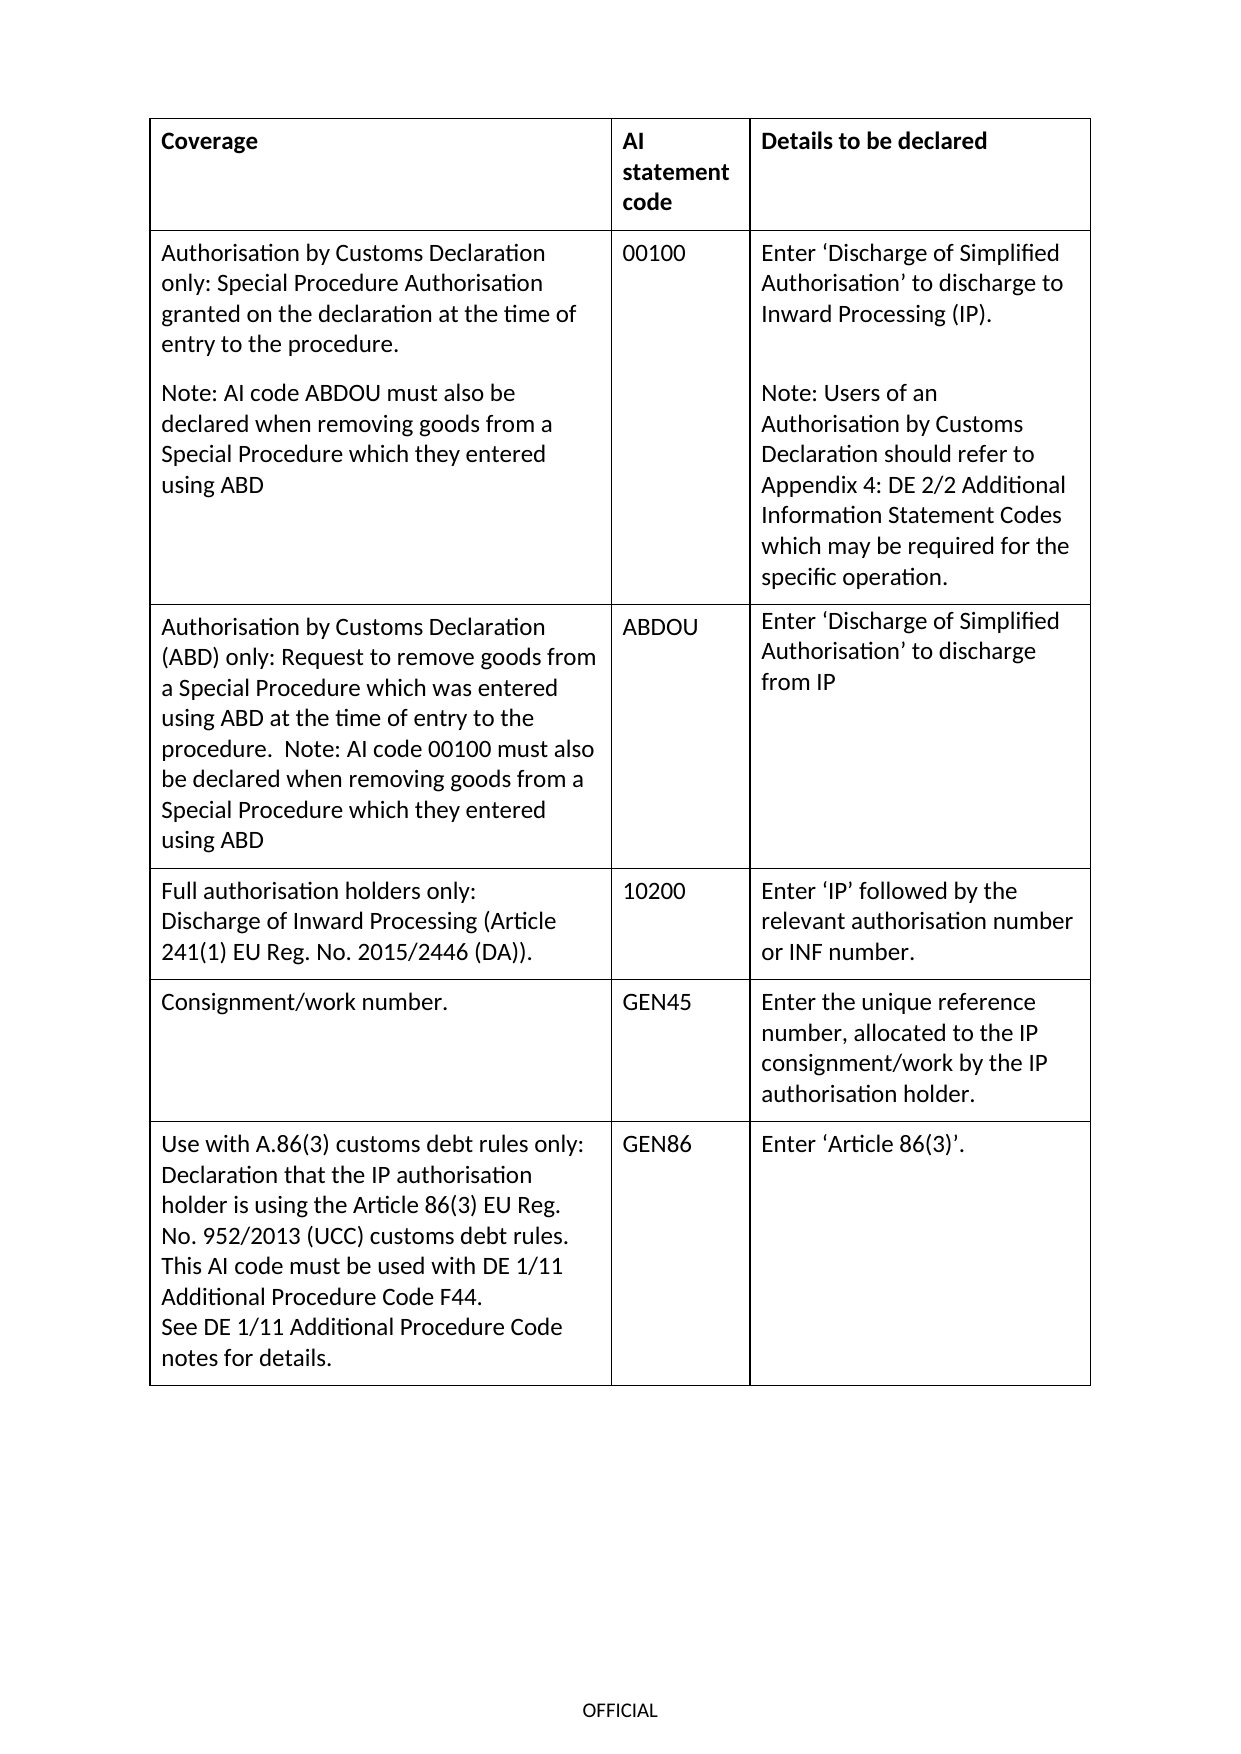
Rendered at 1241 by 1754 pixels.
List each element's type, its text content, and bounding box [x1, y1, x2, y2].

table_cell GEN45 [612, 980, 749, 1121]
table_cell Enter the unique reference number, allocated to the IP consignment/work by the IP authorisation holder. [751, 980, 1090, 1121]
table_cell Use with A.86(3) customs debt rules only: Declaration that the IP authorisation holder is using the Article 86(3) EU Reg. No. 952/2013 (UCC) customs debt rules. This AI code must be used with DE 1/11 Additional Procedure Code F44. See DE 1/11 Additional Procedure Code notes for details. [151, 1122, 611, 1385]
table_cell 00100 [612, 231, 749, 604]
table_header Coverage [151, 119, 611, 229]
table_cell Full authorisation holders only: Discharge of Inward Processing (Article 241(1) EU Reg. No. 2015/2446 (DA)). [151, 869, 611, 979]
table_cell ABDOU [612, 605, 749, 868]
table_cell Enter ‘IP’ followed by the relevant authorisation number or INF number. [751, 869, 1090, 979]
table_cell Authorisation by Customs Declaration only: Special Procedure Authorisation granted on the declaration at the time of entry to the procedure. Note: AI code ABDOU must also be declared when removing goods from a Special Procedure which they entered using ABD [151, 231, 611, 604]
table_header AI statement code [612, 119, 749, 229]
table_cell Consignment/work number. [151, 980, 611, 1121]
table_header Details to be declared [751, 119, 1090, 229]
table_cell Enter ‘Discharge of Simplified Authorisation’ to discharge to Inward Processing (IP). Note: Users of an Authorisation by Customs Declaration should refer to Appendix 4: DE 2/2 Additional Information Statement Codes which may be required for the specific operation. [751, 231, 1090, 604]
table_cell 10200 [612, 869, 749, 979]
table_cell GEN86 [612, 1122, 749, 1385]
table_cell Authorisation by Customs Declaration (ABD) only: Request to remove goods from a Special Procedure which was entered using ABD at the time of entry to the procedure. Note: AI code 00100 must also be declared when removing goods from a Special Procedure which they entered using ABD [151, 605, 611, 868]
table_cell Enter ‘Article 86(3)’. [751, 1122, 1090, 1385]
table_cell Enter ‘Discharge of Simplified Authorisation’ to discharge from IP [751, 605, 1090, 868]
